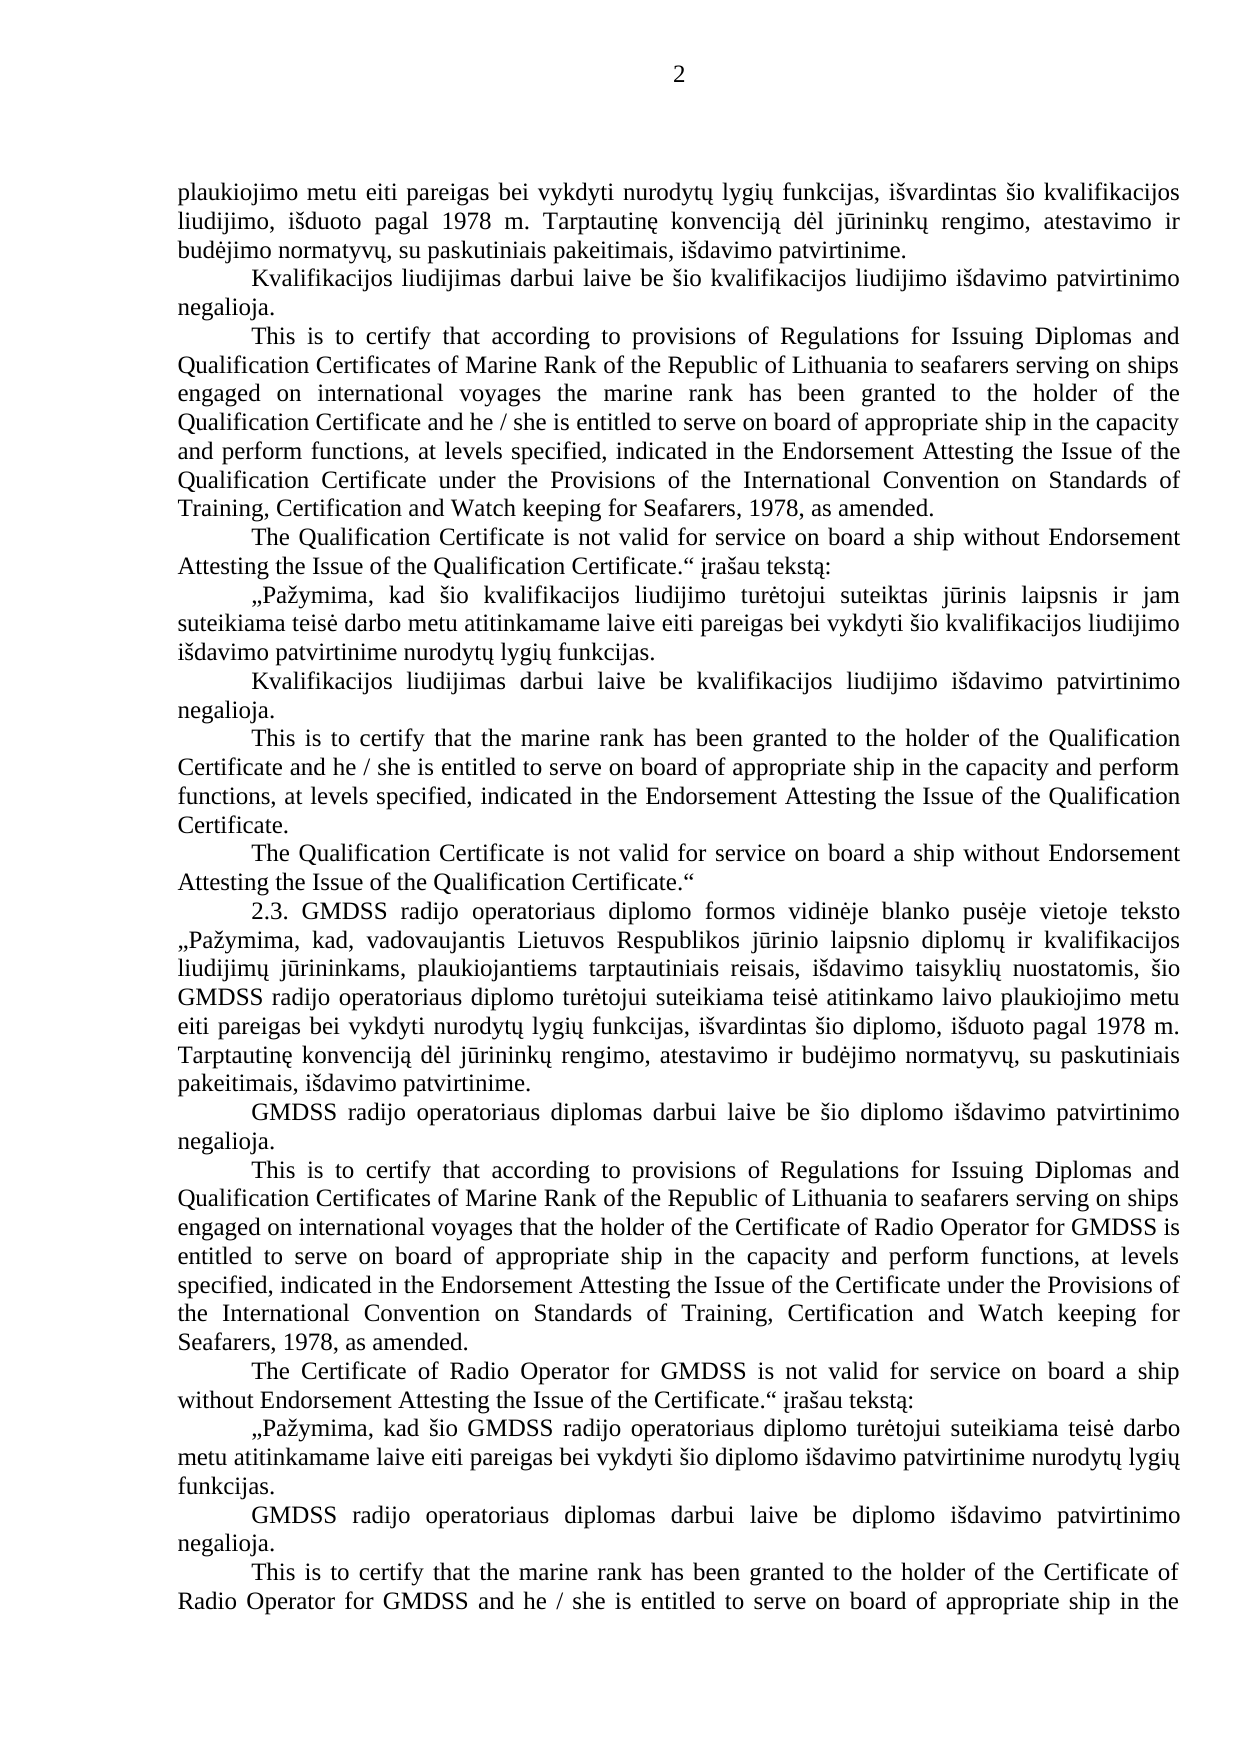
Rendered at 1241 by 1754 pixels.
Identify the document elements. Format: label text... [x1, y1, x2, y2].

text This is to certify that according to provisions of Regulations for Issuing Diplomas and Qualification Certificates of Marine Rank of the Republic of Lithuania to seafarers serving on ships engaged on international voyages the marine rank has been granted to the holder of the Qualification Certificate and he / she is entitled to serve on board of appropriate ship in the capacity and perform functions, at levels specified, indicated in the Endorsement Attesting the Issue of the Qualification Certificate under the Provisions of the International Convention on Standards of Training, Certification and Watch keeping for Seafarers, 1978, as amended. [177, 321, 1181, 522]
text This is to certify that the marine rank has been granted to the holder of the Qualification Certificate and he / she is entitled to serve on board of appropriate ship in the capacity and perform functions, at levels specified, indicated in the Endorsement Attesting the Issue of the Qualification Certificate. [177, 723, 1181, 838]
text plaukiojimo metu eiti pareigas bei vykdyti nurodytų lygių funkcijas, išvardintas šio kvalifikacijos liudijimo, išduoto pagal 1978 m. Tarptautinę konvenciją dėl jūrininkų rengimo, atestavimo ir budėjimo normatyvų, su paskutiniais pakeitimais, išdavimo patvirtinime. [177, 177, 1181, 263]
text This is to certify that the marine rank has been granted to the holder of the Certificate of Radio Operator for GMDSS and he / she is entitled to serve on board of appropriate ship in the [177, 1557, 1181, 1615]
text This is to certify that according to provisions of Regulations for Issuing Diplomas and Qualification Certificates of Marine Rank of the Republic of Lithuania to seafarers serving on ships engaged on international voyages that the holder of the Certificate of Radio Operator for GMDSS is entitled to serve on board of appropriate ship in the capacity and perform functions, at levels specified, indicated in the Endorsement Attesting the Issue of the Certificate under the Provisions of the International Convention on Standards of Training, Certification and Watch keeping for Seafarers, 1978, as amended. [177, 1155, 1181, 1356]
text GMDSS radijo operatoriaus diplomas darbui laive be šio diplomo išdavimo patvirtinimo negalioja. [177, 1097, 1181, 1155]
text The Qualification Certificate is not valid for service on board a ship without Endorsement Attesting the Issue of the Qualification Certificate.“ įrašau tekstą: [177, 522, 1181, 580]
text Kvalifikacijos liudijimas darbui laive be kvalifikacijos liudijimo išdavimo patvirtinimo negalioja. [177, 666, 1181, 723]
text The Certificate of Radio Operator for GMDSS is not valid for service on board a ship without Endorsement Attesting the Issue of the Certificate.“ įrašau tekstą: [177, 1356, 1181, 1413]
text The Qualification Certificate is not valid for service on board a ship without Endorsement Attesting the Issue of the Qualification Certificate.“ [177, 838, 1181, 896]
text 2.3. GMDSS radijo operatoriaus diplomo formos vidinėje blanko pusėje vietoje teksto „Pažymima, kad, vadovaujantis Lietuvos Respublikos jūrinio laipsnio diplomų ir kvalifikacijos liudijimų jūrininkams, plaukiojantiems tarptautiniais reisais, išdavimo taisyklių nuostatomis, šio GMDSS radijo operatoriaus diplomo turėtojui suteikiama teisė atitinkamo laivo plaukiojimo metu eiti pareigas bei vykdyti nurodytų lygių funkcijas, išvardintas šio diplomo, išduoto pagal 1978 m. Tarptautinę konvenciją dėl jūrininkų rengimo, atestavimo ir budėjimo normatyvų, su paskutiniais pakeitimais, išdavimo patvirtinime. [177, 896, 1181, 1097]
text „Pažymima, kad šio kvalifikacijos liudijimo turėtojui suteiktas jūrinis laipsnis ir jam suteikiama teisė darbo metu atitinkamame laive eiti pareigas bei vykdyti šio kvalifikacijos liudijimo išdavimo patvirtinime nurodytų lygių funkcijas. [177, 580, 1181, 666]
text Kvalifikacijos liudijimas darbui laive be šio kvalifikacijos liudijimo išdavimo patvirtinimo negalioja. [177, 263, 1181, 321]
text GMDSS radijo operatoriaus diplomas darbui laive be diplomo išdavimo patvirtinimo negalioja. [177, 1500, 1181, 1557]
text „Pažymima, kad šio GMDSS radijo operatoriaus diplomo turėtojui suteikiama teisė darbo metu atitinkamame laive eiti pareigas bei vykdyti šio diplomo išdavimo patvirtinime nurodytų lygių funkcijas. [177, 1413, 1181, 1500]
